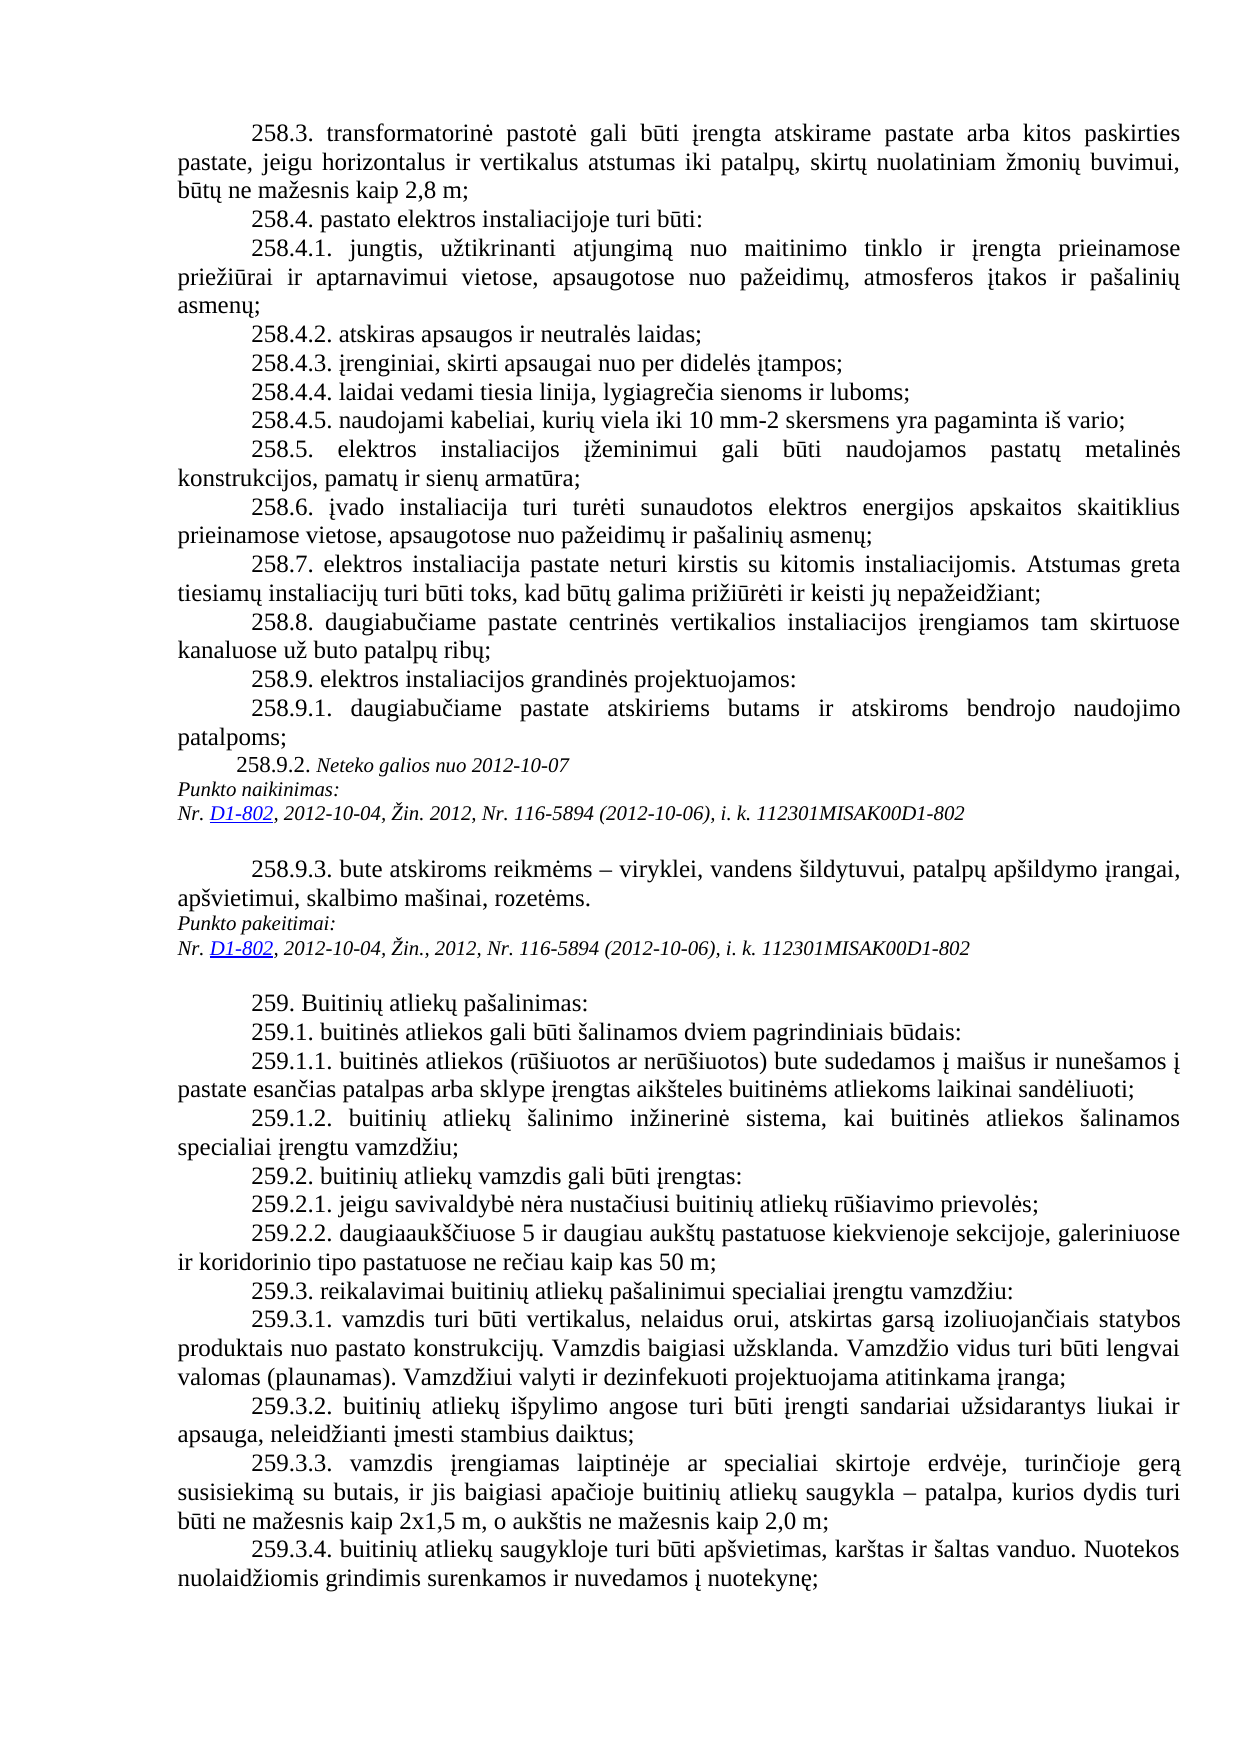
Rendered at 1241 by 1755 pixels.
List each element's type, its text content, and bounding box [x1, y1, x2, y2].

text 258.7. elektros instaliacija pastate neturi kirstis su kitomis instaliacijomis. Atstumas greta tiesiamų instaliacijų turi būti toks, kad būtų galima prižiūrėti ir keisti jų nepažeidžiant; [177, 549, 1181, 607]
text 259.3.4. buitinių atliekų saugykloje turi būti apšvietimas, karštas ir šaltas vanduo. Nuotekos nuolaidžiomis grindimis surenkamos ir nuvedamos į nuotekynę; [177, 1534, 1181, 1592]
text 258.4. pastato elektros instaliacijoje turi būti: [177, 204, 1181, 233]
text 258.9.3. bute atskiroms reikmėms – viryklei, vandens šildytuvui, patalpų apšildymo įrangai, apšvietimui, skalbimo mašinai, rozetėms. [177, 854, 1181, 911]
text 259.3.2. buitinių atliekų išpylimo angose turi būti įrengti sandariai užsidarantys liukai ir apsauga, neleidžianti įmesti stambius daiktus; [177, 1391, 1181, 1448]
text 259.2. buitinių atliekų vamzdis gali būti įrengtas: [177, 1161, 1181, 1189]
text 259.3. reikalavimai buitinių atliekų pašalinimui specialiai įrengtu vamzdžiu: [177, 1276, 1181, 1304]
text 258.4.2. atskiras apsaugos ir neutralės laidas; [177, 319, 1181, 348]
text 258.3. transformatorinė pastotė gali būti įrengta atskirame pastate arba kitos paskirties pastate, jeigu horizontalus ir vertikalus atstumas iki patalpų, skirtų nuolatiniam žmonių buvimui, būtų ne mažesnis kaip 2,8 m; [177, 118, 1181, 204]
text 258.9. elektros instaliacijos grandinės projektuojamos: [177, 664, 1181, 693]
text 259.1.2. buitinių atliekų šalinimo inžinerinė sistema, kai buitinės atliekos šalinamos specialiai įrengtu vamzdžiu; [177, 1103, 1181, 1161]
text Punkto naikinimas: [177, 777, 1181, 801]
text 258.6. įvado instaliacija turi turėti sunaudotos elektros energijos apskaitos skaitiklius prieinamose vietose, apsaugotose nuo pažeidimų ir pašalinių asmenų; [177, 492, 1181, 549]
text 258.5. elektros instaliacijos įžeminimui gali būti naudojamos pastatų metalinės konstrukcijos, pamatų ir sienų armatūra; [177, 434, 1181, 492]
text 258.9.1. daugiabučiame pastate atskiriems butams ir atskiroms bendrojo naudojimo patalpoms; [177, 693, 1181, 751]
text 259. Buitinių atliekų pašalinimas: [177, 988, 1181, 1017]
text 259.2.2. daugiaaukščiuose 5 ir daugiau aukštų pastatuose kiekvienoje sekcijoje, galeriniuose ir koridorinio tipo pastatuose ne rečiau kaip kas 50 m; [177, 1218, 1181, 1276]
text 258.4.3. įrenginiai, skirti apsaugai nuo per didelės įtampos; [177, 348, 1181, 377]
text 258.4.4. laidai vedami tiesia linija, lygiagrečia sienoms ir luboms; [177, 377, 1181, 406]
text 258.9.2. Neteko galios nuo 2012-10-07 [177, 751, 1181, 777]
text 259.1.1. buitinės atliekos (rūšiuotos ar nerūšiuotos) bute sudedamos į maišus ir nunešamos į pastate esančias patalpas arba sklype įrengtas aikšteles buitinėms atliekoms laikinai sandėliuoti; [177, 1046, 1181, 1103]
text Nr. D1-802, 2012-10-04, Žin. 2012, Nr. 116-5894 (2012-10-06), i. k. 112301MISAK00D1-802 [177, 801, 1181, 825]
text 259.3.1. vamzdis turi būti vertikalus, nelaidus orui, atskirtas garsą izoliuojančiais statybos produktais nuo pastato konstrukcijų. Vamzdis baigiasi užsklanda. Vamzdžio vidus turi būti lengvai valomas (plaunamas). Vamzdžiui valyti ir dezinfekuoti projektuojama atitinkama įranga; [177, 1304, 1181, 1391]
text 258.4.1. jungtis, užtikrinanti atjungimą nuo maitinimo tinklo ir įrengta prieinamose priežiūrai ir aptarnavimui vietose, apsaugotose nuo pažeidimų, atmosferos įtakos ir pašalinių asmenų; [177, 233, 1181, 319]
text Punkto pakeitimai: [177, 911, 1181, 935]
text 258.8. daugiabučiame pastate centrinės vertikalios instaliacijos įrengiamos tam skirtuose kanaluose už buto patalpų ribų; [177, 607, 1181, 664]
text 259.1. buitinės atliekos gali būti šalinamos dviem pagrindiniais būdais: [177, 1017, 1181, 1046]
text 259.3.3. vamzdis įrengiamas laiptinėje ar specialiai skirtoje erdvėje, turinčioje gerą susisiekimą su butais, ir jis baigiasi apačioje buitinių atliekų saugykla – patalpa, kurios dydis turi būti ne mažesnis kaip 2x1,5 m, o aukštis ne mažesnis kaip 2,0 m; [177, 1448, 1181, 1534]
text 258.4.5. naudojami kabeliai, kurių viela iki 10 mm-2 skersmens yra pagaminta iš vario; [177, 406, 1181, 434]
text 259.2.1. jeigu savivaldybė nėra nustačiusi buitinių atliekų rūšiavimo prievolės; [177, 1189, 1181, 1218]
text Nr. D1-802, 2012-10-04, Žin., 2012, Nr. 116-5894 (2012-10-06), i. k. 112301MISAK00D1-802 [177, 935, 1181, 959]
